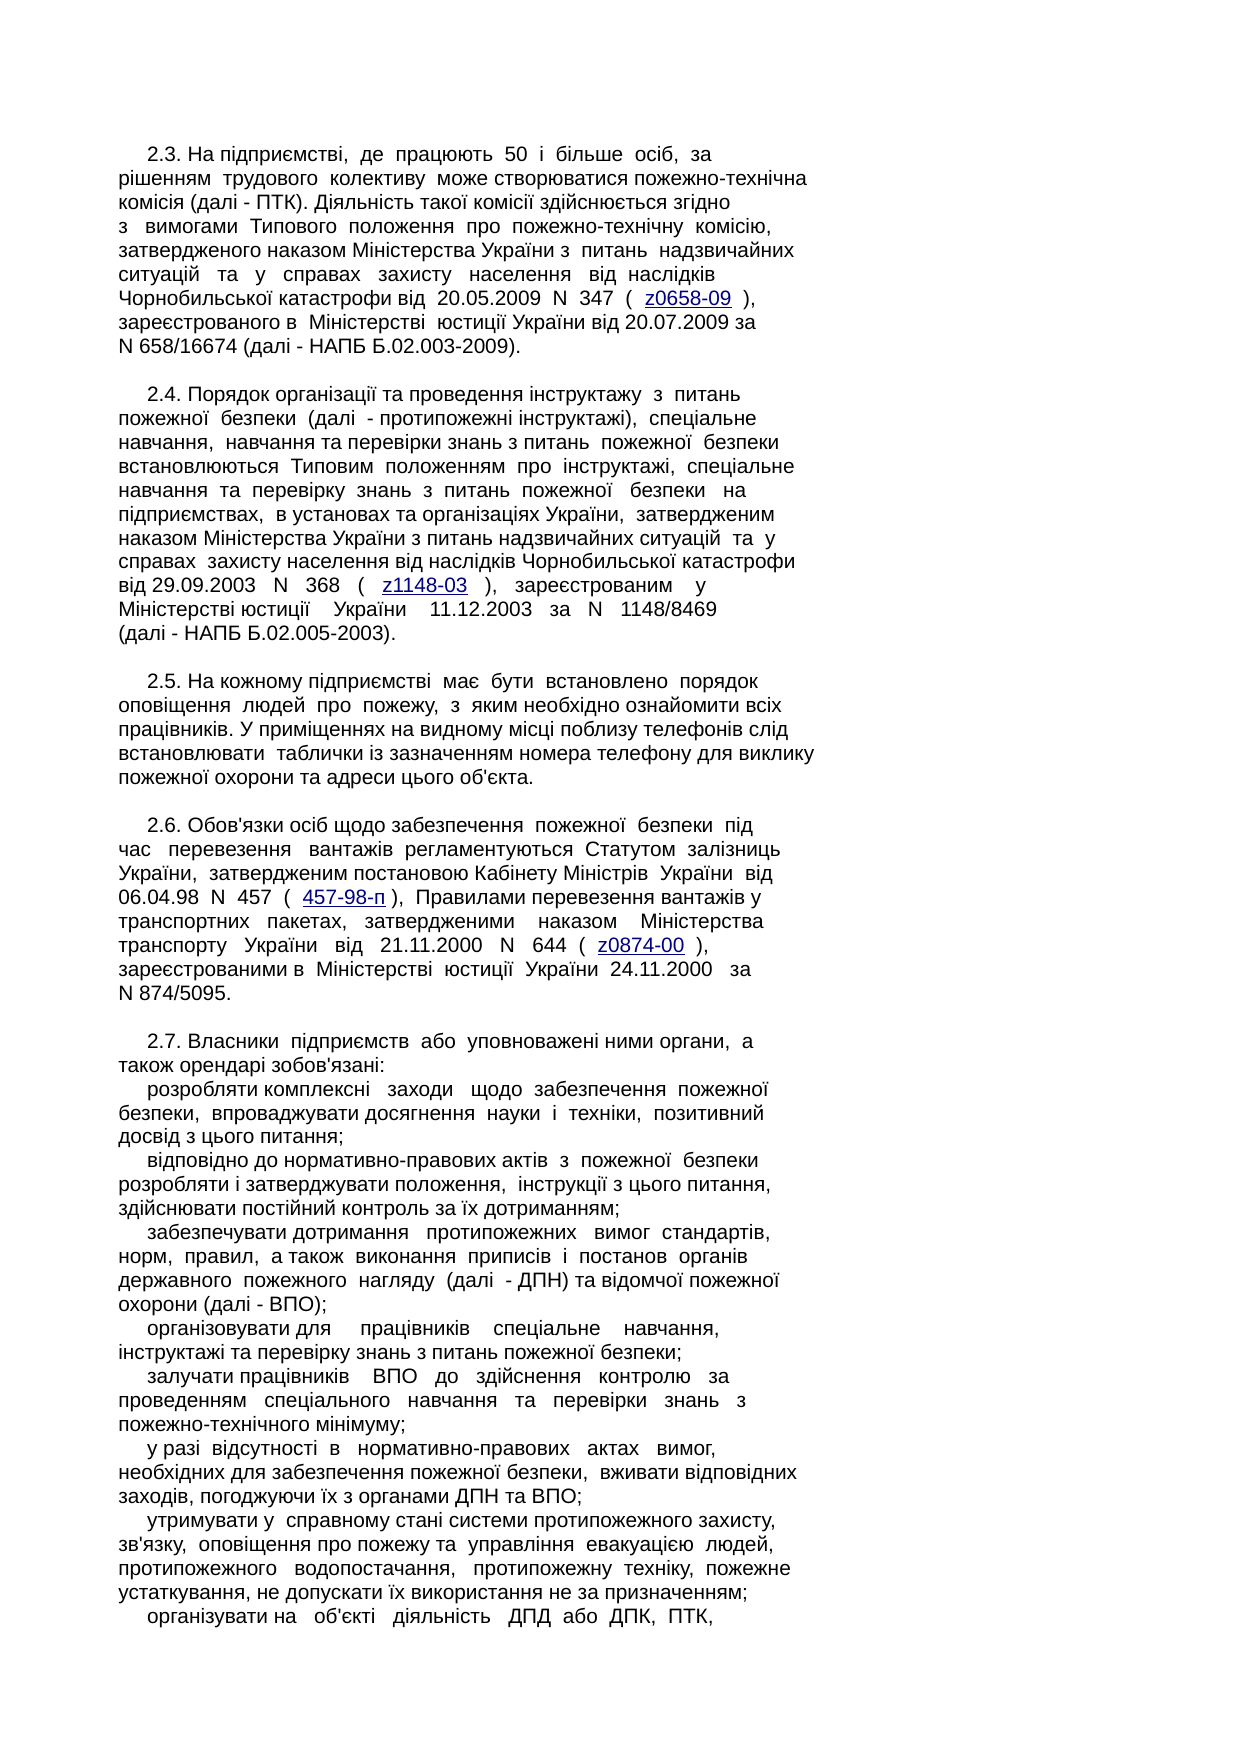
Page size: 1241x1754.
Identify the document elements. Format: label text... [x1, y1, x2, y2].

text відповідно до нормативно-правових актів з пожежної безпеки [118, 1148, 1122, 1172]
text досвід з цього питання; [118, 1124, 1122, 1148]
text необхідних для забезпечення пожежної безпеки, вживати відповідних [118, 1460, 1122, 1484]
text встановлювати таблички із зазначенням номера телефону для виклику [118, 741, 1122, 765]
text у разі відсутності в нормативно-правових актах вимог, [118, 1436, 1122, 1460]
text встановлюються Типовим положенням про інструктажі, спеціальне [118, 453, 1122, 477]
text зареєстрованого в Міністерстві юстиції України від 20.07.2009 за [118, 310, 1122, 334]
text пожежної охорони та адреси цього об'єкта. [118, 765, 1122, 789]
text державного пожежного нагляду (далі - ДПН) та відомчої пожежної [118, 1268, 1122, 1292]
text розробляти і затверджувати положення, інструкції з цього питання, [118, 1172, 1122, 1196]
text транспорту України від 21.11.2000 N 644 ( z0874-00 ), [118, 933, 1122, 957]
text затвердженого наказом Міністерства України з питань надзвичайних [118, 238, 1122, 262]
text організувати на об'єкті діяльність ДПД або ДПК, ПТК, [118, 1603, 1122, 1627]
text комісія (далі - ПТК). Діяльність такої комісії здійснюється згідно [118, 190, 1122, 214]
text підприємствах, в установах та організаціях України, затвердженим [118, 501, 1122, 525]
text устаткування, не допускати їх використання не за призначенням; [118, 1579, 1122, 1603]
text Чорнобильської катастрофи від 20.05.2009 N 347 ( z0658-09 ), [118, 286, 1122, 310]
text норм, правил, а також виконання приписів і постанов органів [118, 1244, 1122, 1268]
text 2.6. Обов'язки осіб щодо забезпечення пожежної безпеки під [118, 813, 1122, 837]
text з вимогами Типового положення про пожежно-технічну комісію, [118, 214, 1122, 238]
text навчання та перевірку знань з питань пожежної безпеки на [118, 477, 1122, 501]
text залучати працівників ВПО до здійснення контролю за [118, 1364, 1122, 1388]
text оповіщення людей про пожежу, з яким необхідно ознайомити всіх [118, 693, 1122, 717]
text здійснювати постійний контроль за їх дотриманням; [118, 1196, 1122, 1220]
text проведенням спеціального навчання та перевірки знань з [118, 1388, 1122, 1412]
text пожежної безпеки (далі - протипожежні інструктажі), спеціальне [118, 406, 1122, 429]
text транспортних пакетах, затвердженими наказом Міністерства [118, 909, 1122, 933]
text розробляти комплексні заходи щодо забезпечення пожежної [118, 1076, 1122, 1100]
text заходів, погоджуючи їх з органами ДПН та ВПО; [118, 1484, 1122, 1508]
text 2.7. Власники підприємств або уповноважені ними органи, а [118, 1028, 1122, 1052]
text зареєстрованими в Міністерстві юстиції України 24.11.2000 за [118, 957, 1122, 981]
text 2.4. Порядок організації та проведення інструктажу з питань [118, 382, 1122, 406]
text України, затвердженим постановою Кабінету Міністрів України від [118, 861, 1122, 885]
text N 658/16674 (далі - НАПБ Б.02.003-2009). [118, 334, 1122, 358]
text N 874/5095. [118, 981, 1122, 1004]
text забезпечувати дотримання протипожежних вимог стандартів, [118, 1220, 1122, 1244]
text 2.3. На підприємстві, де працюють 50 і більше осіб, за [118, 142, 1122, 166]
text 2.5. На кожному підприємстві має бути встановлено порядок [118, 669, 1122, 693]
text протипожежного водопостачання, протипожежну техніку, пожежне [118, 1556, 1122, 1579]
text 06.04.98 N 457 ( 457-98-п ), Правилами перевезення вантажів у [118, 885, 1122, 909]
text від 29.09.2003 N 368 ( z1148-03 ), зареєстрованим у [118, 573, 1122, 597]
text також орендарі зобов'язані: [118, 1052, 1122, 1076]
text навчання, навчання та перевірки знань з питань пожежної безпеки [118, 429, 1122, 453]
text справах захисту населення від наслідків Чорнобильської катастрофи [118, 549, 1122, 573]
text зв'язку, оповіщення про пожежу та управління евакуацією людей, [118, 1532, 1122, 1556]
text безпеки, впроваджувати досягнення науки і техніки, позитивний [118, 1100, 1122, 1124]
text утримувати у справному стані системи протипожежного захисту, [118, 1508, 1122, 1532]
text рішенням трудового колективу може створюватися пожежно-технічна [118, 166, 1122, 190]
text працівників. У приміщеннях на видному місці поблизу телефонів слід [118, 717, 1122, 741]
text інструктажі та перевірку знань з питань пожежної безпеки; [118, 1340, 1122, 1364]
text пожежно-технічного мінімуму; [118, 1412, 1122, 1436]
text наказом Міністерства України з питань надзвичайних ситуацій та у [118, 525, 1122, 549]
text ситуацій та у справах захисту населення від наслідків [118, 262, 1122, 286]
text охорони (далі - ВПО); [118, 1292, 1122, 1316]
text (далі - НАПБ Б.02.005-2003). [118, 621, 1122, 645]
text Міністерстві юстиції України 11.12.2003 за N 1148/8469 [118, 597, 1122, 621]
text організовувати для працівників спеціальне навчання, [118, 1316, 1122, 1340]
text час перевезення вантажів регламентуються Статутом залізниць [118, 837, 1122, 861]
